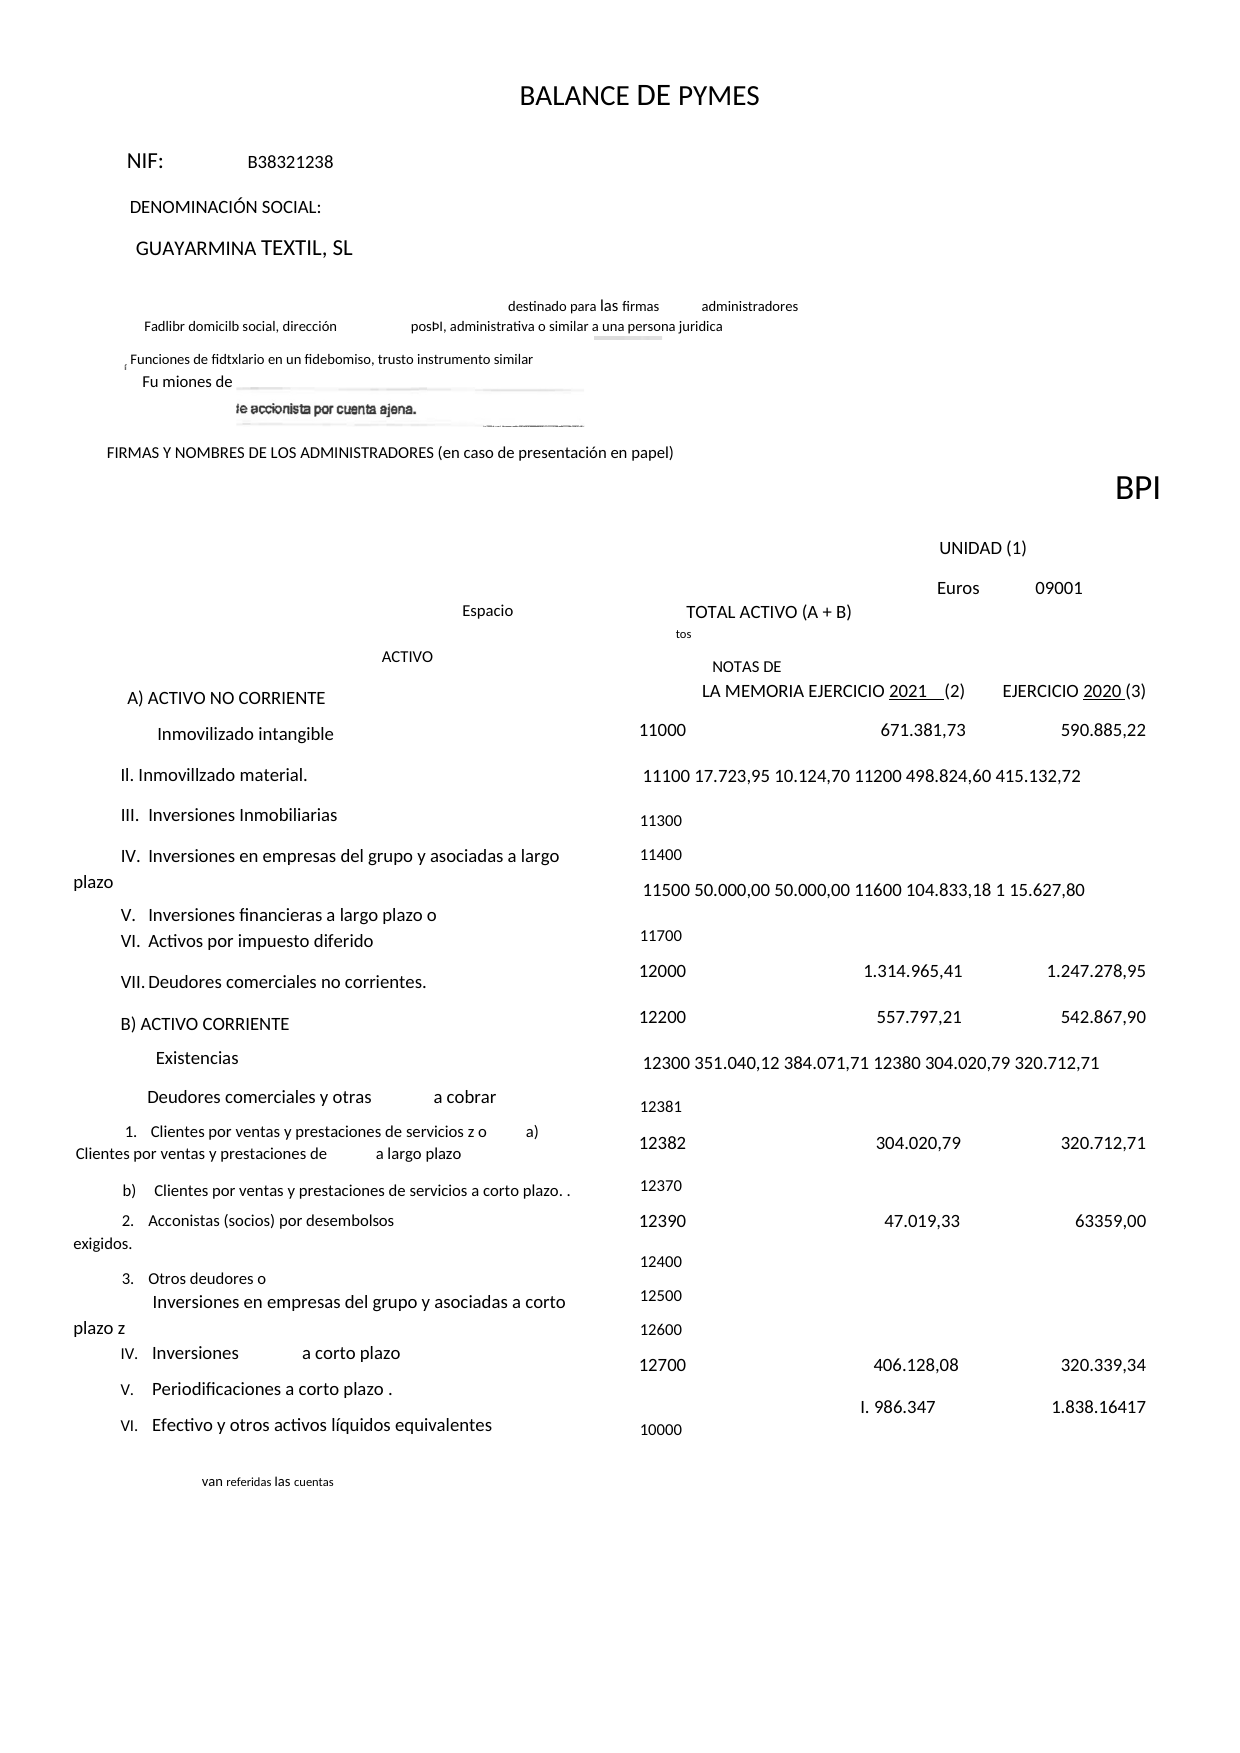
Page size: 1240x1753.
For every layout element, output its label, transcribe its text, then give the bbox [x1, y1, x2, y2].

text 12381 [639, 1097, 1152, 1117]
text 1. Clientes por ventas y prestaciones de servicios z o a) Clientes por ventas y prestaciones de a largo plazo [76, 1121, 551, 1164]
list Otros deudores o [73, 1268, 424, 1288]
text 11400 [639, 844, 1152, 864]
text Existencias [156, 1046, 587, 1069]
text 12700 406.128,08 320.339,34 [638, 1353, 1153, 1376]
text 11300 [639, 810, 1152, 830]
text TOTAL ACTIVO (A + B) [686, 601, 1153, 623]
text UNIDAD (1) [939, 536, 1161, 559]
list Inversiones Inmobiliarias [73, 803, 587, 826]
text BPI [58, 465, 1161, 508]
text 12300 351.040,12 384.071,71 12380 304.020,79 320.712,71 [642, 1051, 1153, 1074]
list Periodificaciones a corto plazo . [120, 1377, 587, 1400]
text Inversiones en empresas del grupo y asociadas a corto plazo z [73, 1291, 587, 1339]
text B) ACTIVO CORRIENTE [120, 1012, 587, 1035]
text tos [676, 626, 1153, 641]
text Espacio [462, 601, 587, 621]
subtitle LA MEMORIA EJERCICIO 2021 (2) EJERCICIO 2020 (3) [638, 679, 1153, 702]
text 11000 671.381,73 590.885,22 [638, 718, 1153, 741]
text FIRMAS Y NOMBRES DE LOS ADMINISTRADORES (en caso de presentación en papel) [107, 442, 1161, 462]
subtitle I. 986.347 1.838.16417 [638, 1395, 1153, 1418]
text Inmovilizado intangible [157, 722, 587, 745]
list Deudores comerciales no corrientes. [73, 970, 587, 993]
text 12600 [639, 1319, 1152, 1340]
list Inversiones financieras a largo plazo o [73, 903, 587, 926]
list Efectivo y otros activos líquidos equivalentes [120, 1413, 587, 1436]
text b) Clientes por ventas y prestaciones de servicios a corto plazo. . [73, 1181, 587, 1201]
text 12400 [639, 1251, 1152, 1271]
text 11100 17.723,95 10.124,70 11200 498.824,60 415.132,72 [642, 764, 1153, 787]
list Inversiones a corto plazo [120, 1342, 587, 1364]
text Fu miones de [142, 372, 1161, 426]
text 12500 [639, 1285, 1152, 1306]
text 12370 [639, 1175, 1152, 1195]
text NOTAS DE [712, 657, 1153, 677]
text A) ACTIVO NO CORRIENTE [127, 686, 587, 709]
text 12382 304.020,79 320.712,71 [638, 1131, 1153, 1154]
text Fadlibr domicilb social, dirección posÞI, administrativa o similar a una persona juridica [58, 317, 1161, 335]
text 11500 50.000,00 50.000,00 11600 104.833,18 1 15.627,80 [642, 878, 1153, 901]
text 12390 47.019,33 63359,00 [638, 1209, 1153, 1232]
text 10000 [639, 1419, 1152, 1440]
text 12000 1.314.965,41 1.247.278,95 [638, 959, 1153, 982]
text Euros 09001 [58, 576, 1161, 599]
text Funciones de fidtxlario en un fidebomiso, trusto instrumento similar [124, 350, 1161, 370]
list Inversiones en empresas del grupo y asociadas a largo plazo [73, 845, 587, 893]
text 11700 [639, 925, 1152, 945]
text Deudores comerciales y otras a cobrar [73, 1085, 587, 1108]
text 12200 557.797,21 542.867,90 [638, 1005, 1153, 1028]
list Activos por impuesto diferido [73, 929, 587, 952]
list Acconistas (socios) por desembolsos exigidos. [73, 1211, 424, 1253]
text Il. Inmovillzado material. [120, 763, 587, 786]
text ACTIVO [356, 646, 458, 666]
